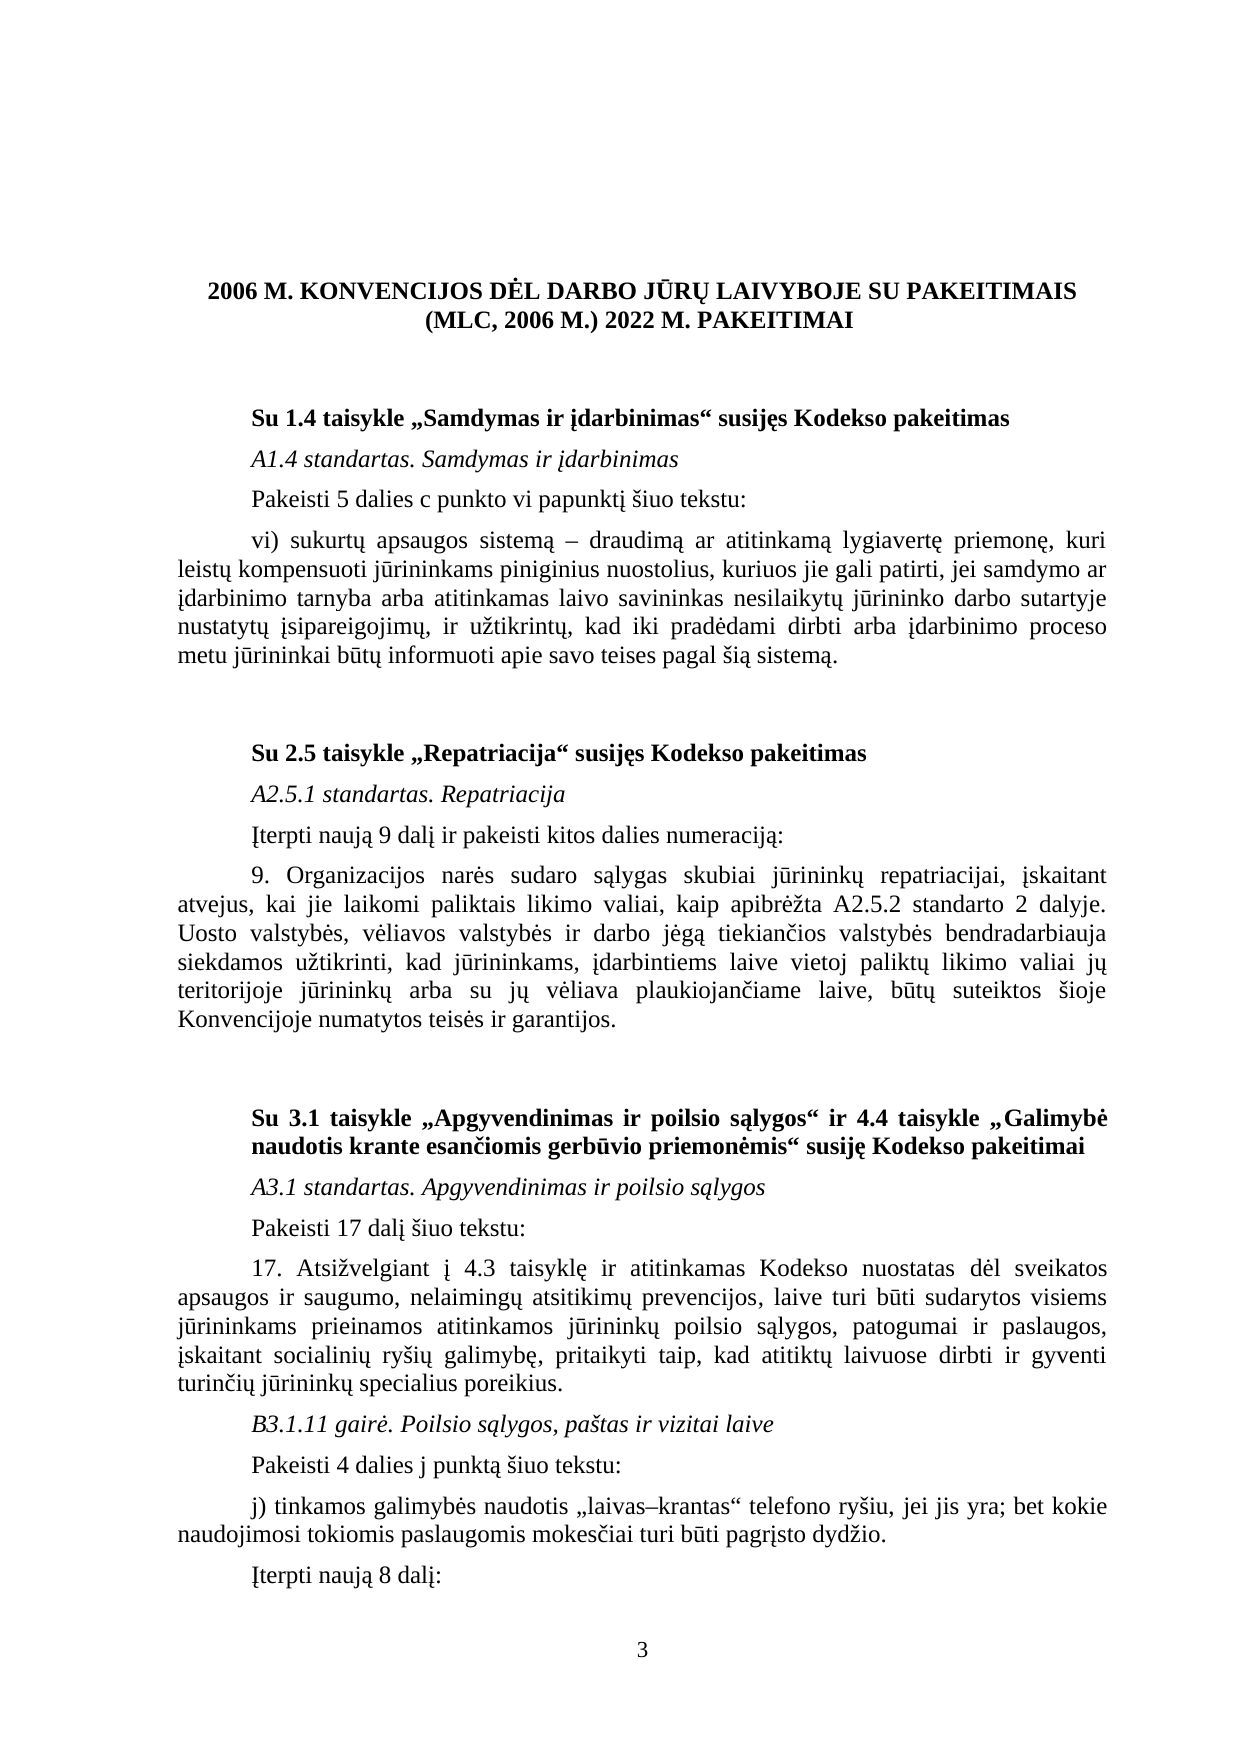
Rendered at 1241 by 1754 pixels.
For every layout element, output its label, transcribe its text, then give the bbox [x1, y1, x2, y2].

text Su 3.1 taisykle „Apgyvendinimas ir poilsio sąlygos“ ir 4.4 taisykle „Galimybė naudotis krante esančiomis gerbūvio priemonėmis“ susiję Kodekso pakeitimai [251, 1103, 1107, 1160]
text 17. Atsižvelgiant į 4.3 taisyklę ir atitinkamas Kodekso nuostatas dėl sveikatos apsaugos ir saugumo, nelaimingų atsitikimų prevencijos, laive turi būti sudarytos visiems jūrininkams prieinamos atitinkamos jūrininkų poilsio sąlygos, patogumai ir paslaugos, įskaitant socialinių ryšių galimybę, pritaikyti taip, kad atitiktų laivuose dirbti ir gyventi turinčių jūrininkų specialius poreikius. [177, 1253, 1107, 1397]
text Pakeisti 5 dalies c punkto vi papunktį šiuo tekstu: [177, 484, 1107, 513]
text 9. Organizacijos narės sudaro sąlygas skubiai jūrininkų repatriacijai, įskaitant atvejus, kai jie laikomi paliktais likimo valiai, kaip apibrėžta A2.5.2 standarto 2 dalyje. Uosto valstybės, vėliavos valstybės ir darbo jėgą tiekiančios valstybės bendradarbiauja siekdamos užtikrinti, kad jūrininkams, įdarbintiems laive vietoj paliktų likimo valiai jų teritorijoje jūrininkų arba su jų vėliava plaukiojančiame laive, būtų suteiktos šioje Konvencijoje numatytos teisės ir garantijos. [177, 861, 1107, 1033]
text Pakeisti 4 dalies j punktą šiuo tekstu: [251, 1450, 1107, 1479]
text Pakeisti 17 dalį šiuo tekstu: [251, 1213, 1107, 1242]
text A2.5.1 standartas. Repatriacija [177, 779, 1107, 808]
text A3.1 standartas. Apgyvendinimas ir poilsio sąlygos [177, 1172, 1107, 1201]
text j) tinkamos galimybės naudotis „laivas–krantas“ telefono ryšiu, jei jis yra; bet kokie naudojimosi tokiomis paslaugomis mokesčiai turi būti pagrįsto dydžio. [177, 1491, 1107, 1548]
text B3.1.11 gairė. Poilsio sąlygos, paštas ir vizitai laive [177, 1409, 1107, 1438]
text A1.4 standartas. Samdymas ir įdarbinimas [177, 444, 1107, 472]
text Įterpti naują 8 dalį: [251, 1560, 1107, 1589]
text Su 1.4 taisykle „Samdymas ir įdarbinimas“ susijęs Kodekso pakeitimas [177, 403, 1107, 432]
text Su 2.5 taisykle „Repatriacija“ susijęs Kodekso pakeitimas [177, 738, 1107, 767]
text 2006 M. KONVENCIJOS DĖL DARBO JŪRŲ LAIVYBOJE SU PAKEITIMAIS (MLC, 2006 M.) 2022 M. PAKEITIMAI [177, 276, 1107, 333]
text Įterpti naują 9 dalį ir pakeisti kitos dalies numeraciją: [177, 820, 1107, 849]
text vi) sukurtų apsaugos sistemą – draudimą ar atitinkamą lygiavertę priemonę, kuri leistų kompensuoti jūrininkams piniginius nuostolius, kuriuos jie gali patirti, jei samdymo ar įdarbinimo tarnyba arba atitinkamas laivo savininkas nesilaikytų jūrininko darbo sutartyje nustatytų įsipareigojimų, ir užtikrintų, kad iki pradėdami dirbti arba įdarbinimo proceso metu jūrininkai būtų informuoti apie savo teises pagal šią sistemą. [177, 525, 1107, 669]
